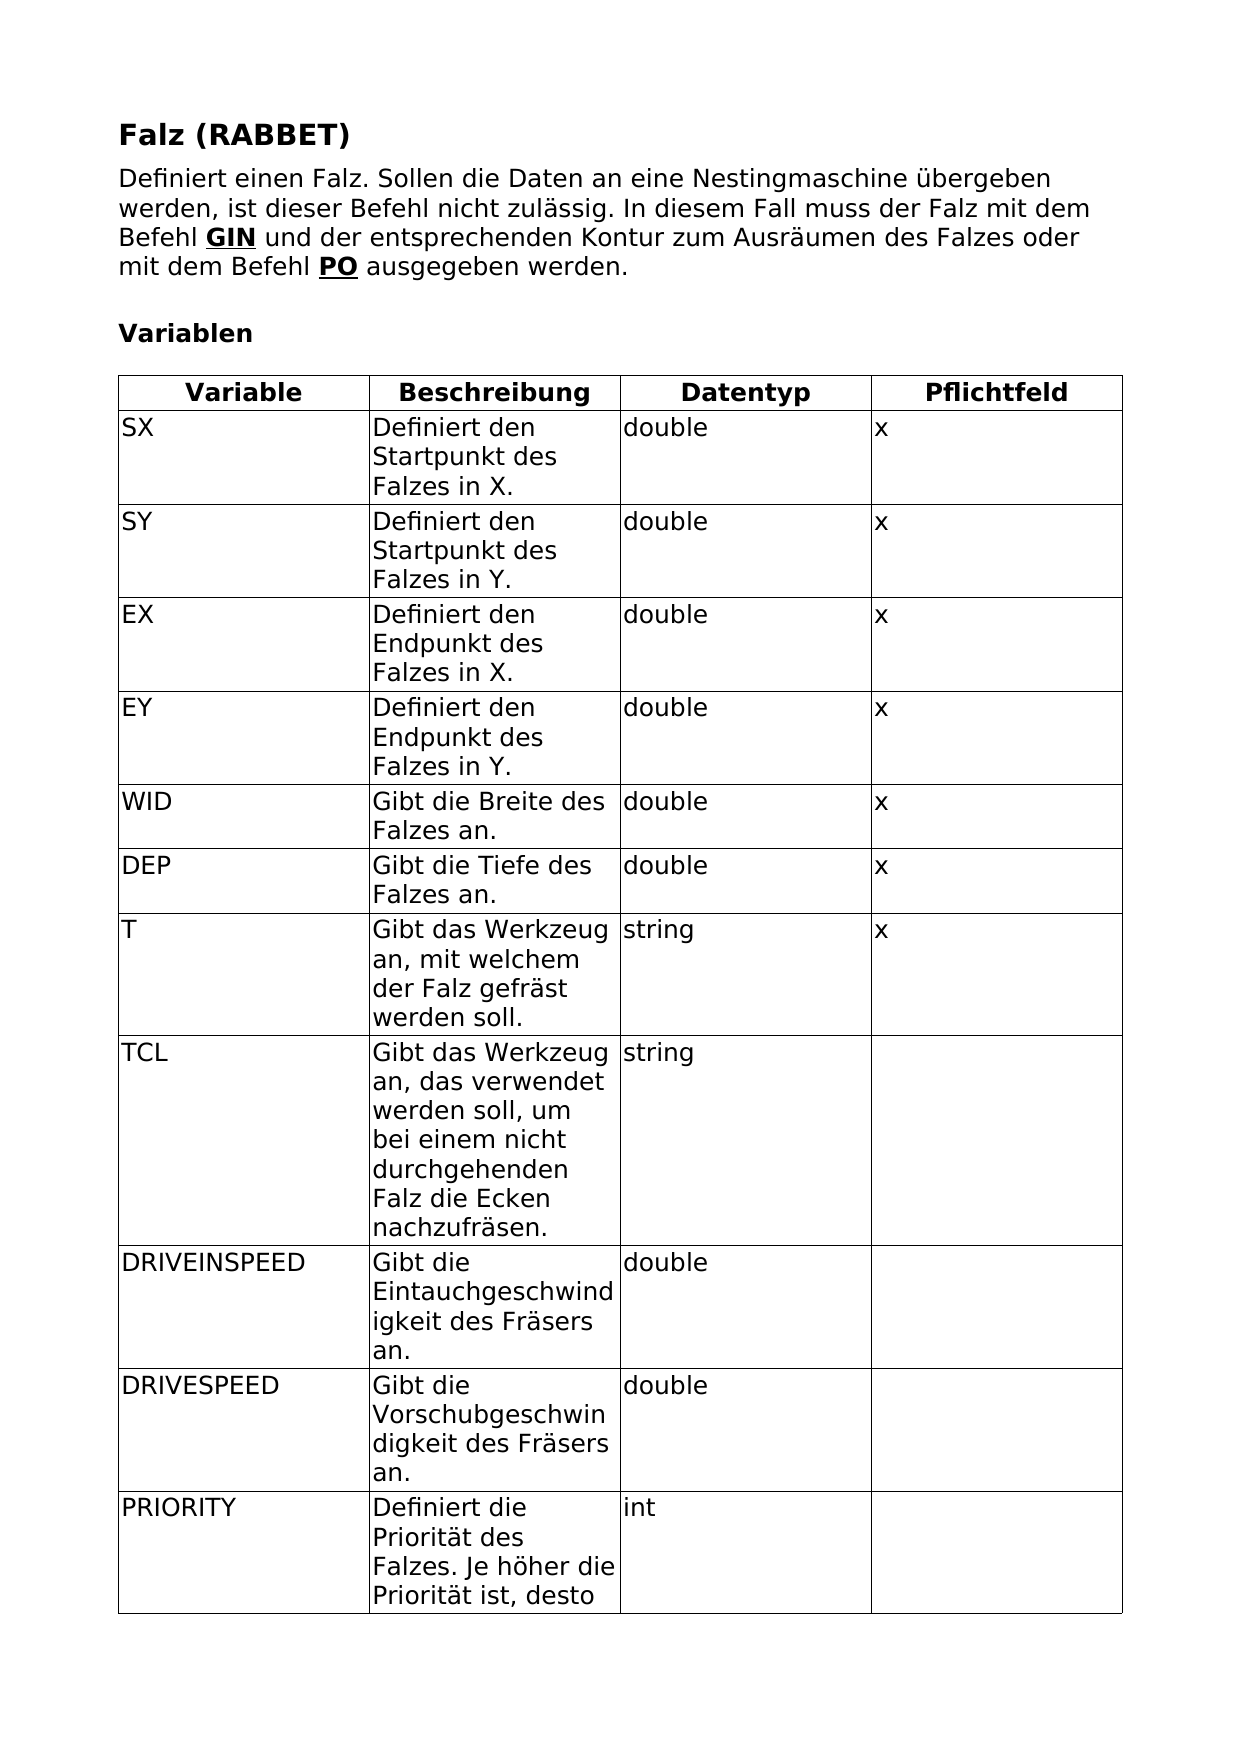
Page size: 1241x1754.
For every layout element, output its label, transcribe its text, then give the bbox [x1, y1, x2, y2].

table_cell x [872, 914, 1122, 1035]
table_cell double [621, 1246, 871, 1368]
subtitle Variablen [118, 319, 1122, 348]
table_cell DRIVESPEED [119, 1369, 369, 1491]
table_cell string [621, 1036, 871, 1245]
table_cell SX [119, 411, 369, 504]
table_cell double [621, 598, 871, 691]
table_cell [872, 1369, 1122, 1491]
table_cell x [872, 411, 1122, 504]
table_cell x [872, 692, 1122, 784]
table_cell Definiert den Endpunkt des Falzes in X. [370, 598, 620, 691]
table_cell double [621, 785, 871, 848]
table_cell Definiert den Startpunkt des Falzes in X. [370, 411, 620, 504]
table_cell double [621, 692, 871, 784]
table_cell double [621, 1369, 871, 1491]
table_cell EY [119, 692, 369, 784]
table_cell [872, 1492, 1122, 1613]
table_cell Gibt die Vorschubgeschwindigkeit des Fräsers an. [370, 1369, 620, 1491]
table_cell Definiert den Endpunkt des Falzes in Y. [370, 692, 620, 784]
text Definiert einen Falz. Sollen die Daten an eine Nestingmaschine übergeben werden, ist dieser Befehl nicht zulässig. In diesem Fall muss der Falz mit dem Befehl GIN und der entsprechenden Kontur zum Ausräumen des Falzes oder mit dem Befehl PO ausgegeben werden. [118, 164, 1122, 281]
table_cell EX [119, 598, 369, 691]
table_header Variable [119, 376, 369, 410]
table_cell double [621, 411, 871, 504]
subtitle Falz (RABBET) [118, 118, 1122, 152]
table_cell Gibt das Werkzeug an, das verwendet werden soll, um bei einem nicht durchgehenden Falz die Ecken nachzufräsen. [370, 1036, 620, 1245]
table_cell Gibt die Breite des Falzes an. [370, 785, 620, 848]
table_cell Gibt die Eintauchgeschwindigkeit des Fräsers an. [370, 1246, 620, 1368]
table_cell double [621, 505, 871, 597]
table_cell Definiert die Priorität des Falzes. Je höher die Priorität ist, desto [370, 1492, 620, 1613]
table_cell DEP [119, 849, 369, 913]
table_cell int [621, 1492, 871, 1613]
table_cell T [119, 914, 369, 1035]
table_cell x [872, 849, 1122, 913]
table_header Datentyp [621, 376, 871, 410]
table_cell x [872, 598, 1122, 691]
table_cell [872, 1036, 1122, 1245]
table_cell x [872, 785, 1122, 848]
table_cell Gibt die Tiefe des Falzes an. [370, 849, 620, 913]
table_cell PRIORITY [119, 1492, 369, 1613]
table_cell TCL [119, 1036, 369, 1245]
table_cell string [621, 914, 871, 1035]
table_header Beschreibung [370, 376, 620, 410]
table_cell [872, 1246, 1122, 1368]
table_cell Gibt das Werkzeug an, mit welchem der Falz gefräst werden soll. [370, 914, 620, 1035]
table_cell WID [119, 785, 369, 848]
table_header Pflichtfeld [872, 376, 1122, 410]
table_cell Definiert den Startpunkt des Falzes in Y. [370, 505, 620, 597]
table_cell x [872, 505, 1122, 597]
table_cell DRIVEINSPEED [119, 1246, 369, 1368]
table_cell SY [119, 505, 369, 597]
table_cell double [621, 849, 871, 913]
